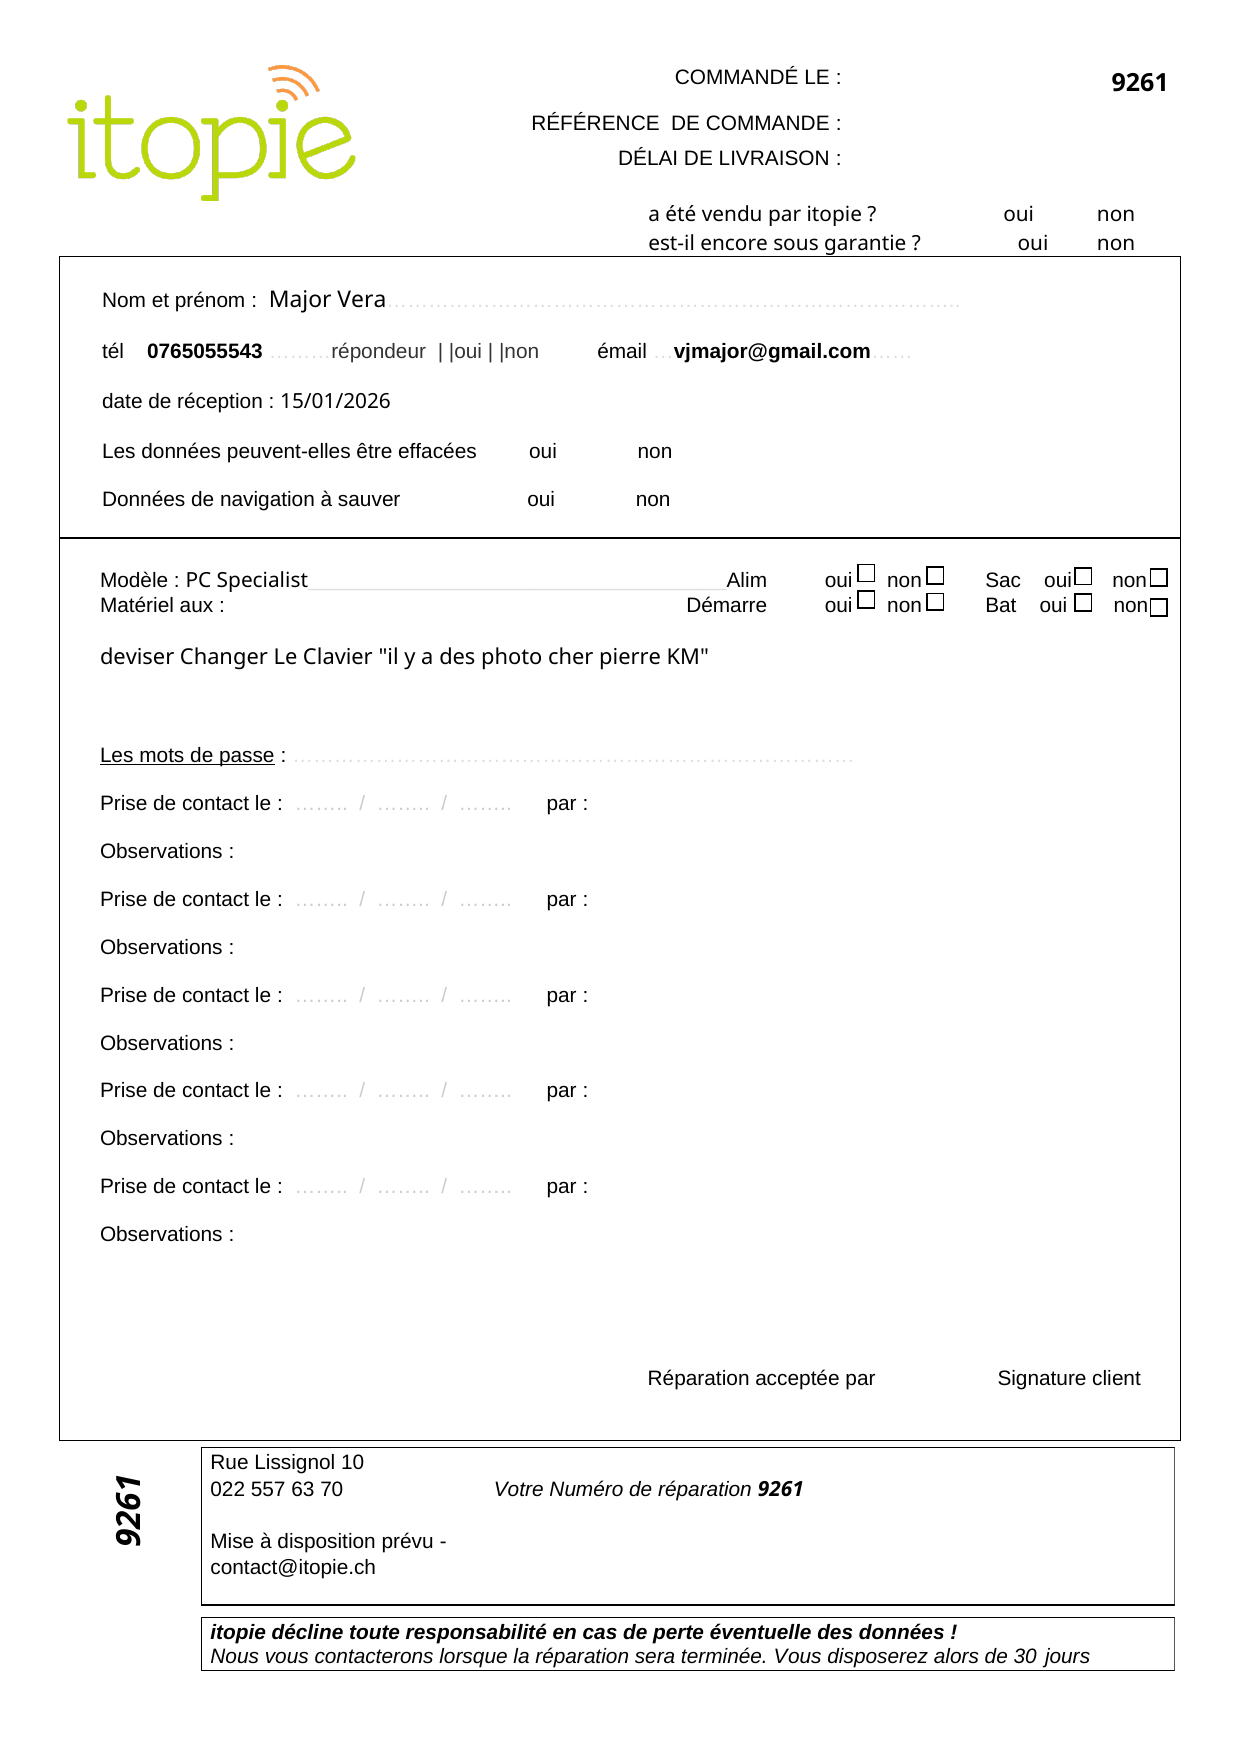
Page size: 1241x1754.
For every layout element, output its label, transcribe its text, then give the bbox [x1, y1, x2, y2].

text Observations : [60, 1027, 1180, 1054]
table_header 9261 [59, 1441, 195, 1677]
text Observations : [60, 1123, 1180, 1150]
table_header COMMANDÉ LE : [490, 59, 847, 104]
text Les mots de passe : ……………………………………………………………………… [60, 740, 1180, 767]
text tél 0765055543 ………répondeur | |oui | |non émail …vjmajor@gmail.com…… [60, 335, 1180, 362]
text Observations : [60, 1219, 1180, 1246]
text Observations : [60, 836, 1180, 863]
table_cell [847, 140, 1180, 175]
text Modèle : PC Specialist Alim oui non Sac oui non [879, 562, 925, 590]
picture [67, 65, 356, 201]
table_cell RÉFÉRENCE DE COMMANDE : [490, 105, 847, 140]
text Prise de contact le : …….. / …….. / …….. par : [60, 1075, 1180, 1102]
text Prise de contact le : …….. / …….. / …….. par : [60, 788, 1180, 815]
text a été vendu par itopie ? oui non [59, 199, 1181, 228]
table_header 9261 [847, 59, 1180, 104]
text deviser Changer Le Clavier "il y a des photo cher pierre KM" [60, 638, 1180, 671]
text Matériel aux : Démarre oui non Bat oui non [60, 590, 1180, 617]
text Réparation acceptée par Signature client [60, 1363, 1180, 1390]
text Les données peuvent-elles être effacées oui non [60, 436, 1180, 463]
table_cell DÉLAI DE LIVRAISON : [490, 140, 847, 175]
text date de réception : 15/01/2026 [60, 383, 1180, 415]
text Modèle : PC Specialist Alim oui non Sac oui non [948, 562, 1180, 590]
text est-il encore sous garantie ? oui non [59, 228, 1181, 256]
text Observations : [60, 931, 1180, 958]
text Données de navigation à sauver oui non [60, 484, 1180, 511]
table_cell [847, 105, 1180, 140]
text Prise de contact le : …….. / …….. / …….. par : [60, 1171, 1180, 1198]
text Prise de contact le : …….. / …….. / …….. par : [60, 883, 1180, 911]
text Nom et prénom : Major Vera……………………………………………………………………….. [60, 280, 1180, 314]
text Modèle : PC Specialist Alim oui non Sac oui non [60, 562, 856, 590]
text Prise de contact le : …….. / …….. / …….. par : [60, 979, 1180, 1006]
table_header Rue Lissignol 10 022 557 63 70 Votre Numéro de réparation 9261 Mise à disposition prévu - contact@itopie.ch [195, 1441, 1180, 1611]
table_cell itopie décline toute responsabilité en cas de perte éventuelle des données ! Nous vous contacterons lorsque la réparation sera terminée. Vous disposerez alors de 30 jours [195, 1611, 1180, 1677]
